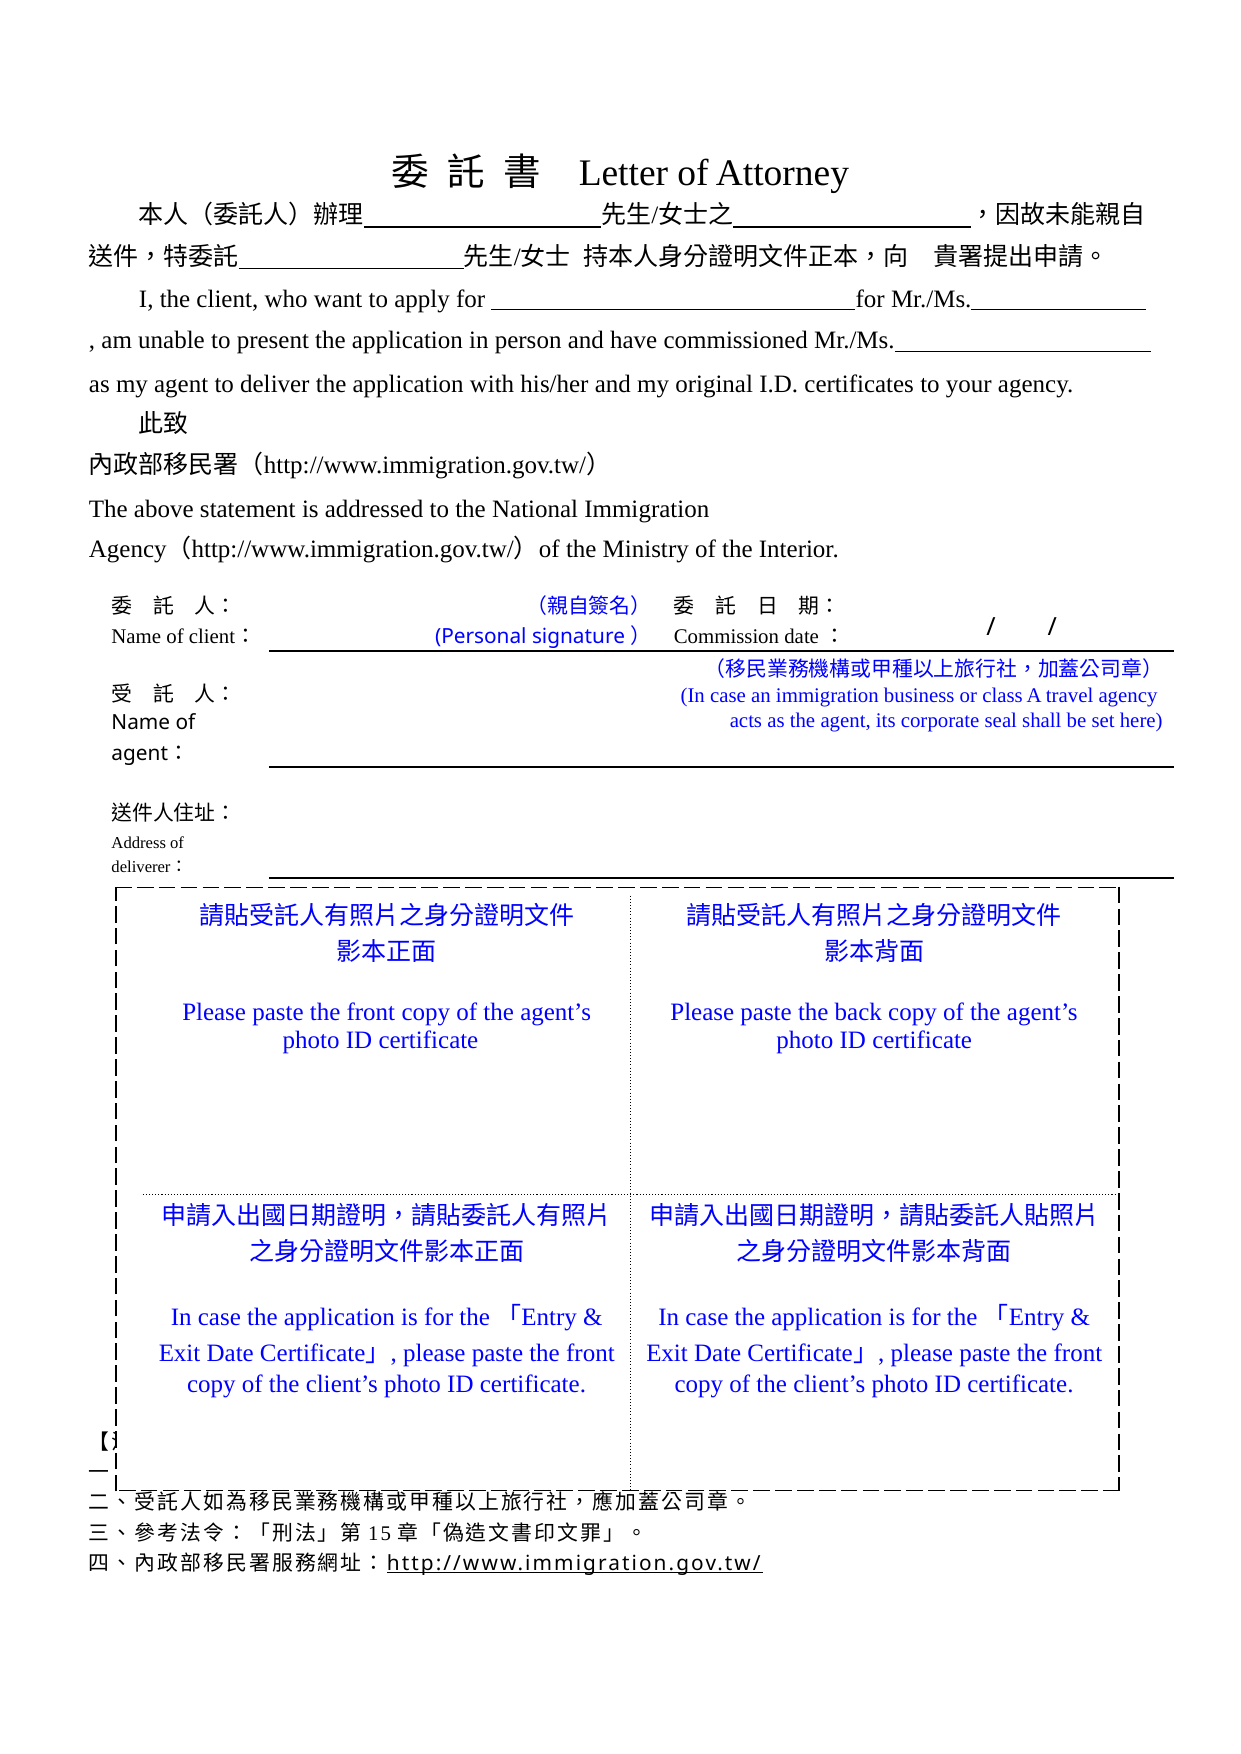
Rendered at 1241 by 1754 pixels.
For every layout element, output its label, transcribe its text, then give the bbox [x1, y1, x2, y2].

table_header （親自簽名） (Personal signature ） [269, 590, 662, 650]
table_cell 申請入出國日期證明，請貼委託人有照片之身分證明文件影本正面 In case the application is for the 「Entry & Exit Date Certificate」, please paste the front copy of the client’s photo ID certificate. [143, 1194, 630, 1491]
text I, the client, who want to apply for for Mr./Ms. , am unable to present the application in person and have commissioned Mr./Ms. as my agent to deliver the application with his/her and my original I.D. certificates to your agency. [89, 273, 1152, 398]
text 委 託 書 Letter of Attorney [100, 127, 1140, 189]
table_cell 送件人住址： Address of deliverer： [100, 766, 269, 877]
table_header 委 託 日 期： Commission date ： [663, 590, 869, 650]
text 內政部移民署（http://www.immigration.gov.tw/） [89, 439, 1152, 481]
table_header 請貼受託人有照片之身分證明文件 影本背面 Please paste the back copy of the agent’s photo ID certificate [630, 896, 1118, 1194]
table_header / / [869, 590, 1174, 650]
text The above statement is addressed to the National Immigration Agency（http://www.immigration.gov.tw/）of the Ministry of the Interior. [89, 481, 1152, 564]
text 二、受託人如為移民業務機構或甲種以上旅行社，應加蓋公司章。 [89, 1486, 1152, 1516]
table_cell 受 託 人： Name of agent： [100, 650, 269, 766]
table_cell 申請入出國日期證明，請貼委託人貼照片之身分證明文件影本背面 In case the application is for the 「Entry & Exit Date Certificate」, please paste the front copy of the client’s photo ID certificate. [630, 1194, 1118, 1491]
text 一、委託人之身分證明文件正本，須貼有照片（國人須為身分證或護照）。 [1120, 1455, 1152, 1486]
table_header 委 託 人： Name of client： [100, 590, 269, 650]
text 【注意事項】 [1120, 1425, 1152, 1455]
text 三、參考法令：「刑法」第15章「偽造文書印文罪」。 [89, 1516, 1152, 1546]
text 本人（委託人）辦理 先生/女士之 ，因故未能親自送件，特委託 先生/女士 持本人身分證明文件正本，向 貴署提出申請。 [89, 189, 1152, 273]
table_header 請貼受託人有照片之身分證明文件 影本正面 Please paste the front copy of the agent’s photo ID certificate [143, 896, 630, 1194]
text 四、內政部移民署服務網址：http://www.immigration.gov.tw/ [89, 1546, 1152, 1576]
table_cell [269, 768, 1174, 877]
table_cell （移民業務機構或甲種以上旅行社，加蓋公司章） (In case an immigration business or class A travel agency acts as the agent, its corporate seal shall be set here) [269, 652, 1174, 766]
text 【注意事項】 [89, 1425, 115, 1455]
text 此致 [89, 398, 1152, 439]
text 一、委託人之身分證明文件正本，須貼有照片（國人須為身分證或護照）。 [89, 1455, 115, 1486]
